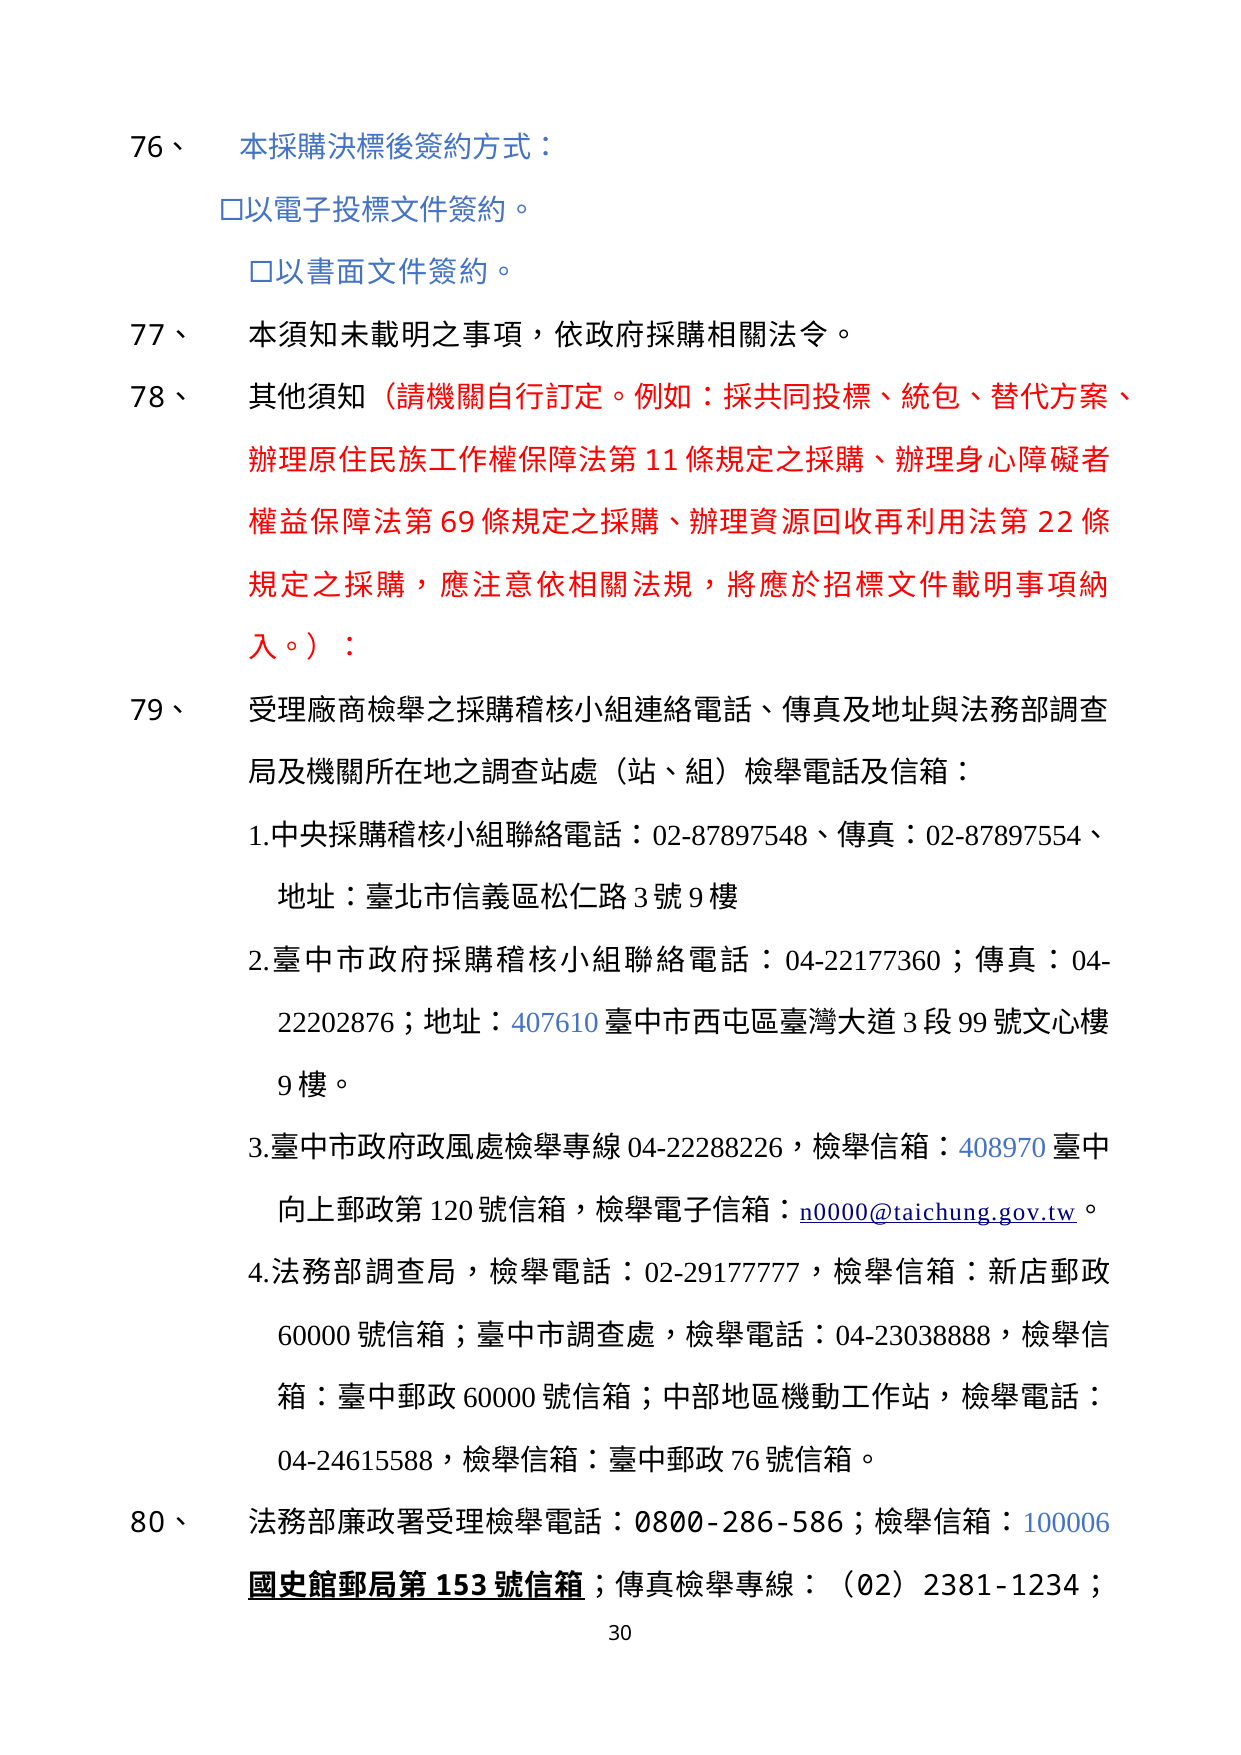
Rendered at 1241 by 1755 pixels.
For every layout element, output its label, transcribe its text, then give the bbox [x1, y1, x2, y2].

text 以電子投標文件簽約。 [189, 166, 1110, 228]
list 法務部廉政署受理檢舉電話：0800-286-586；檢舉信箱：100006國史館郵局第153號信箱；傳真檢舉專線：（02）2381-1234； [130, 1478, 1110, 1603]
text 2.臺中市政府採購稽核小組聯絡電話：04-22177360；傳真：04-22202876；地址：407610臺中市西屯區臺灣大道3段99號文心樓9樓。 [248, 916, 1110, 1103]
list 本採購決標後簽約方式： [130, 103, 1110, 166]
list 受理廠商檢舉之採購稽核小組連絡電話、傳真及地址與法務部調查局及機關所在地之調查站處（站、組）檢舉電話及信箱： [130, 666, 1110, 791]
text 1.中央採購稽核小組聯絡電話：02-87897548、傳真：02-87897554、地址：臺北市信義區松仁路3號9樓 [248, 791, 1110, 916]
text 4.法務部調查局，檢舉電話：02-29177777，檢舉信箱：新店郵政60000號信箱；臺中市調查處，檢舉電話：04-23038888，檢舉信箱：臺中郵政60000號信箱；中部地區機動工作站，檢舉電話：04-24615588，檢舉信箱：臺中郵政76號信箱。 [248, 1228, 1110, 1478]
list 本須知未載明之事項，依政府採購相關法令。 [130, 291, 1110, 353]
text 3.臺中市政府政風處檢舉專線04-22288226，檢舉信箱：408970臺中向上郵政第120號信箱，檢舉電子信箱：n0000@taichung.gov.tw。 [248, 1103, 1110, 1228]
list 其他須知（請機關自行訂定。例如：採共同投標、統包、替代方案、辦理原住民族工作權保障法第11條規定之採購、辦理身心障礙者權益保障法第69條規定之採購、辦理資源回收再利用法第22條規定之採購，應注意依相關法規，將應於招標文件載明事項納入。）： [130, 353, 1110, 666]
text 以書面文件簽約。 [248, 228, 1110, 291]
